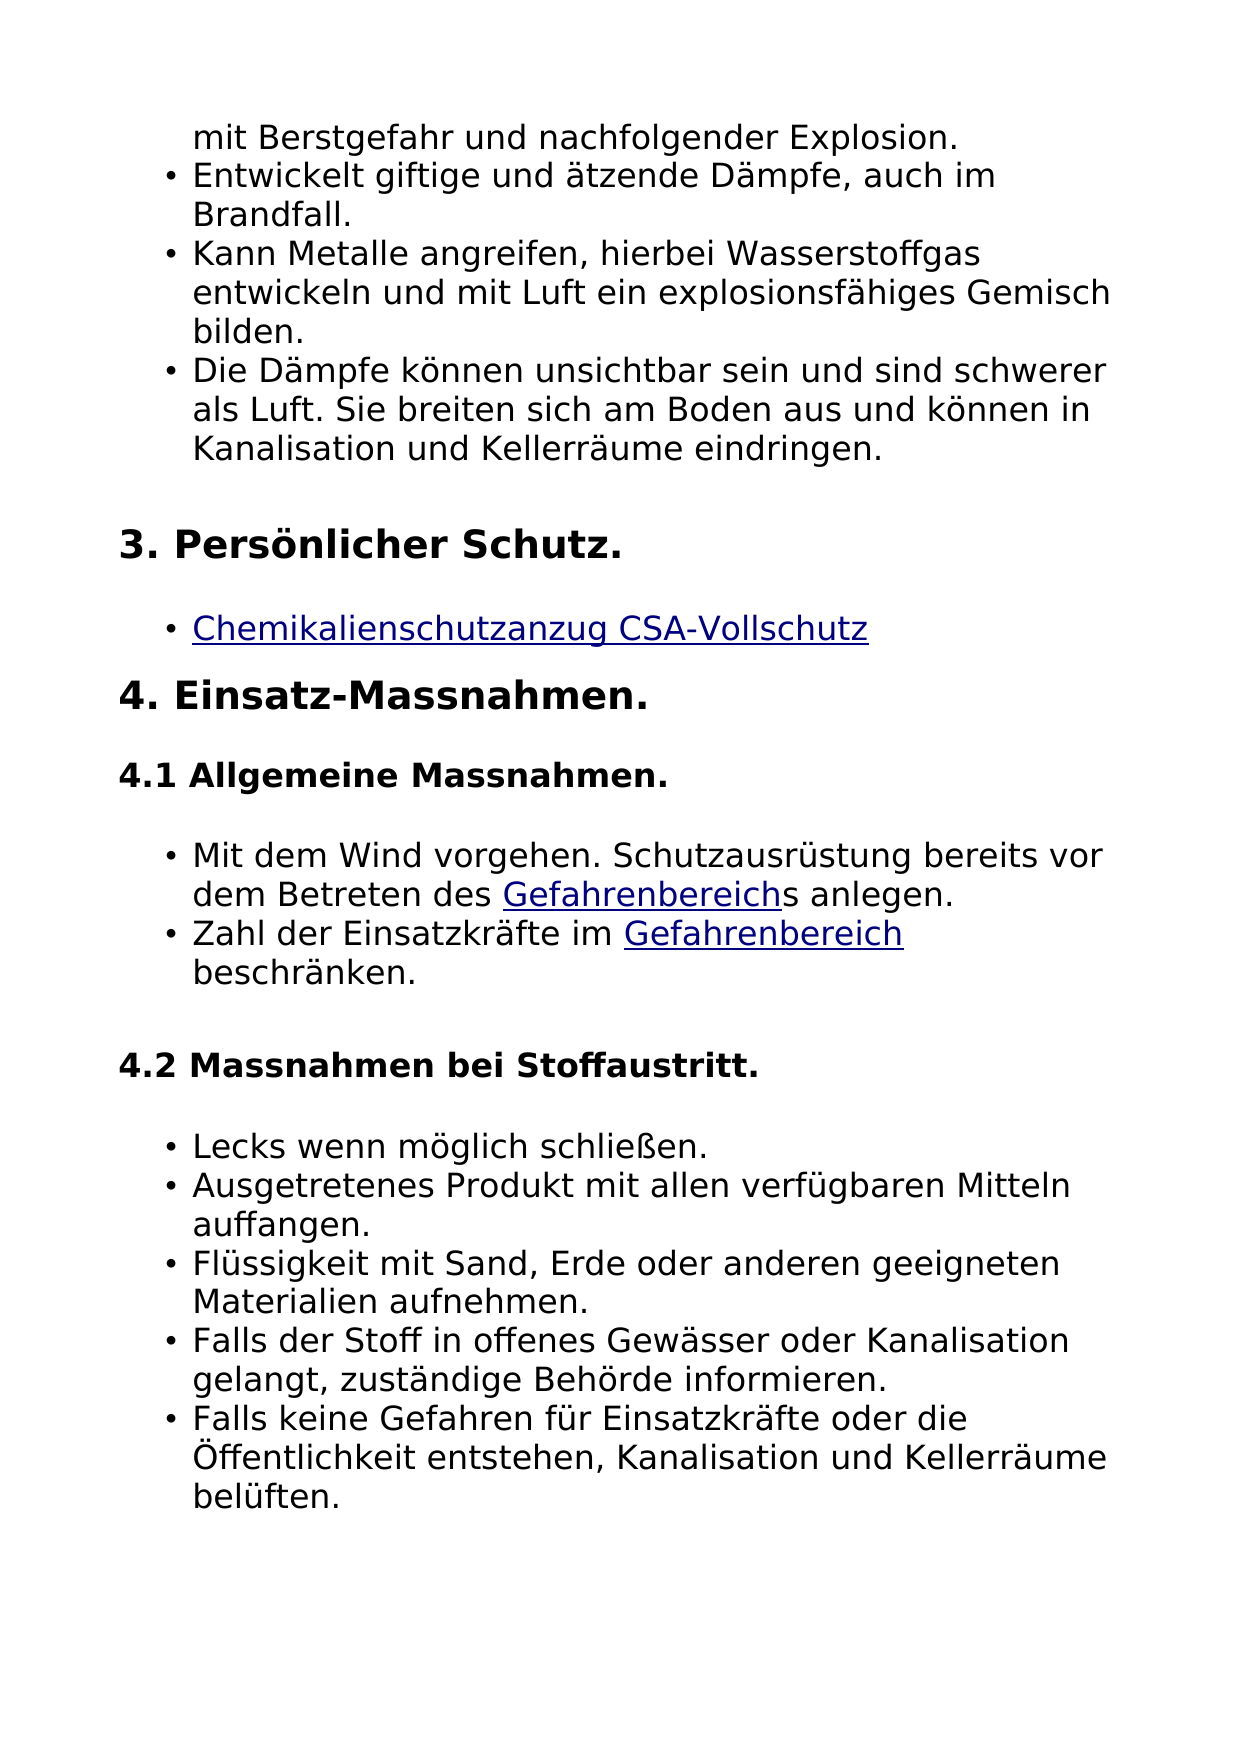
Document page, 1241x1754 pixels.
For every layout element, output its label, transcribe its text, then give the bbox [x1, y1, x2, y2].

list Ausgetretenes Produkt mit allen verfügbaren Mitteln auffangen. [177, 1166, 1122, 1244]
list Falls der Stoff in offenes Gewässer oder Kanalisation gelangt, zuständige Behörde informieren. [177, 1322, 1122, 1399]
list Lecks wenn möglich schließen. [177, 1128, 1122, 1166]
subtitle 4.2 Massnahmen bei Stoffaustritt. [118, 1047, 1122, 1086]
list Chemikalienschutzanzug CSA-Vollschutz [177, 609, 1122, 648]
list Flüssigkeit mit Sand, Erde oder anderen geeigneten Materialien aufnehmen. [177, 1244, 1122, 1322]
list Kann Metalle angreifen, hierbei Wasserstoffgas entwickeln und mit Luft ein explosionsfähiges Gemisch bilden. [177, 235, 1122, 351]
list Falls keine Gefahren für Einsatzkräfte oder die Öffentlichkeit entstehen, Kanalisation und Kellerräume belüften. [177, 1399, 1122, 1516]
list mit Berstgefahr und nachfolgender Explosion. [177, 118, 1122, 157]
list Die Dämpfe können unsichtbar sein und sind schwerer als Luft. Sie breiten sich am Boden aus und können in Kanalisation und Kellerräume eindringen. [177, 351, 1122, 468]
subtitle 4.1 Allgemeine Massnahmen. [118, 756, 1122, 795]
subtitle 4. Einsatz-Massnahmen. [118, 673, 1122, 718]
list Zahl der Einsatzkräfte im Gefahrenbereich beschränken. [177, 914, 1122, 992]
list Mit dem Wind vorgehen. Schutzausrüstung bereits vor dem Betreten des Gefahrenbereichs anlegen. [177, 837, 1122, 914]
list Entwickelt giftige und ätzende Dämpfe, auch im Brandfall. [177, 157, 1122, 235]
subtitle 3. Persönlicher Schutz. [118, 522, 1122, 567]
